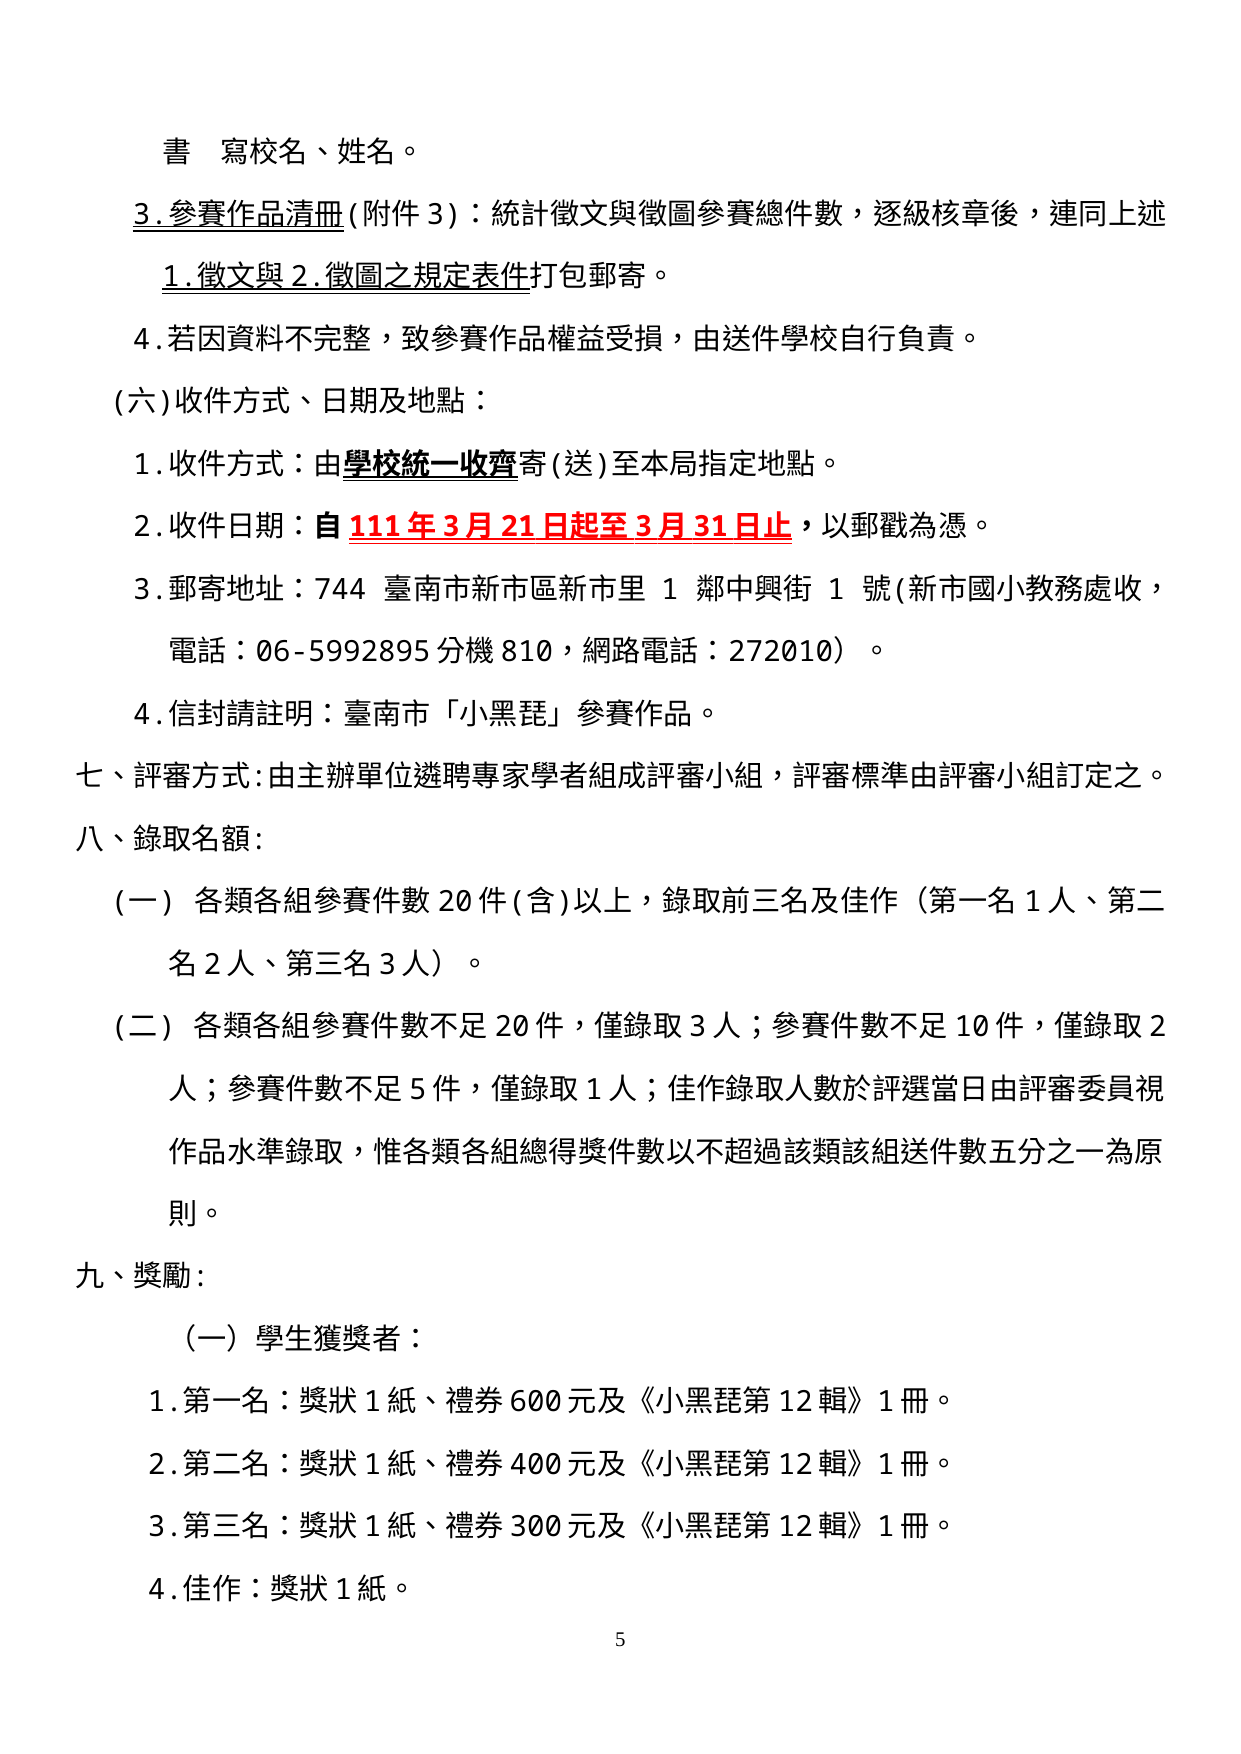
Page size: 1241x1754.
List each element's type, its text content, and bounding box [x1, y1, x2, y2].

text 4.信封請註明：臺南市「小黑琵」參賽作品。 [133, 670, 1167, 733]
text (一) 各類各組參賽件數20件(含)以上，錄取前三名及佳作（第一名1人、第二名2人、第三名3人）。 [75, 858, 1167, 983]
text （一）學生獲獎者： [133, 1295, 1167, 1358]
text 3.郵寄地址：744 臺南市新市區新市里 1 鄰中興街 1 號(新市國小教務處收，電話：06-5992895分機810，網路電話：272010）。 [133, 545, 1167, 670]
text 2.收件日期：自111年3月21日起至3月31日止，以郵戳為憑。 [133, 483, 1167, 545]
text 七、評審方式:由主辦單位遴聘專家學者組成評審小組，評審標準由評審小組訂定之。 [75, 733, 1167, 795]
text 書 寫校名、姓名。 [133, 108, 1167, 170]
text 3.第三名：獎狀1紙、禮券300元及《小黑琵第12輯》1冊。 [148, 1483, 1167, 1545]
text 九、獎勵: [75, 1233, 1167, 1295]
text (二) 各類各組參賽件數不足20件，僅錄取3人；參賽件數不足10件，僅錄取2人；參賽件數不足5件，僅錄取1人；佳作錄取人數於評選當日由評審委員視作品水準錄取，惟各類各組總得獎件數以不超過該類該組送件數五分之一為原則。 [75, 983, 1167, 1233]
text 1.第一名：獎狀1紙、禮券600元及《小黑琵第12輯》1冊。 [148, 1358, 1167, 1420]
text 1.收件方式：由學校統一收齊寄(送)至本局指定地點。 [133, 420, 1167, 483]
text 4.若因資料不完整，致參賽作品權益受損，由送件學校自行負責。 [133, 295, 1167, 358]
text 3.參賽作品清冊(附件3)：統計徵文與徵圖參賽總件數，逐級核章後，連同上述1.徵文與2.徵圖之規定表件打包郵寄。 [133, 170, 1167, 295]
text 2.第二名：獎狀1紙、禮券400元及《小黑琵第12輯》1冊。 [148, 1420, 1167, 1483]
text (六)收件方式、日期及地點： [75, 358, 1167, 420]
text 4.佳作：獎狀1紙。 [148, 1545, 1167, 1608]
text 八、錄取名額: [75, 795, 1167, 858]
